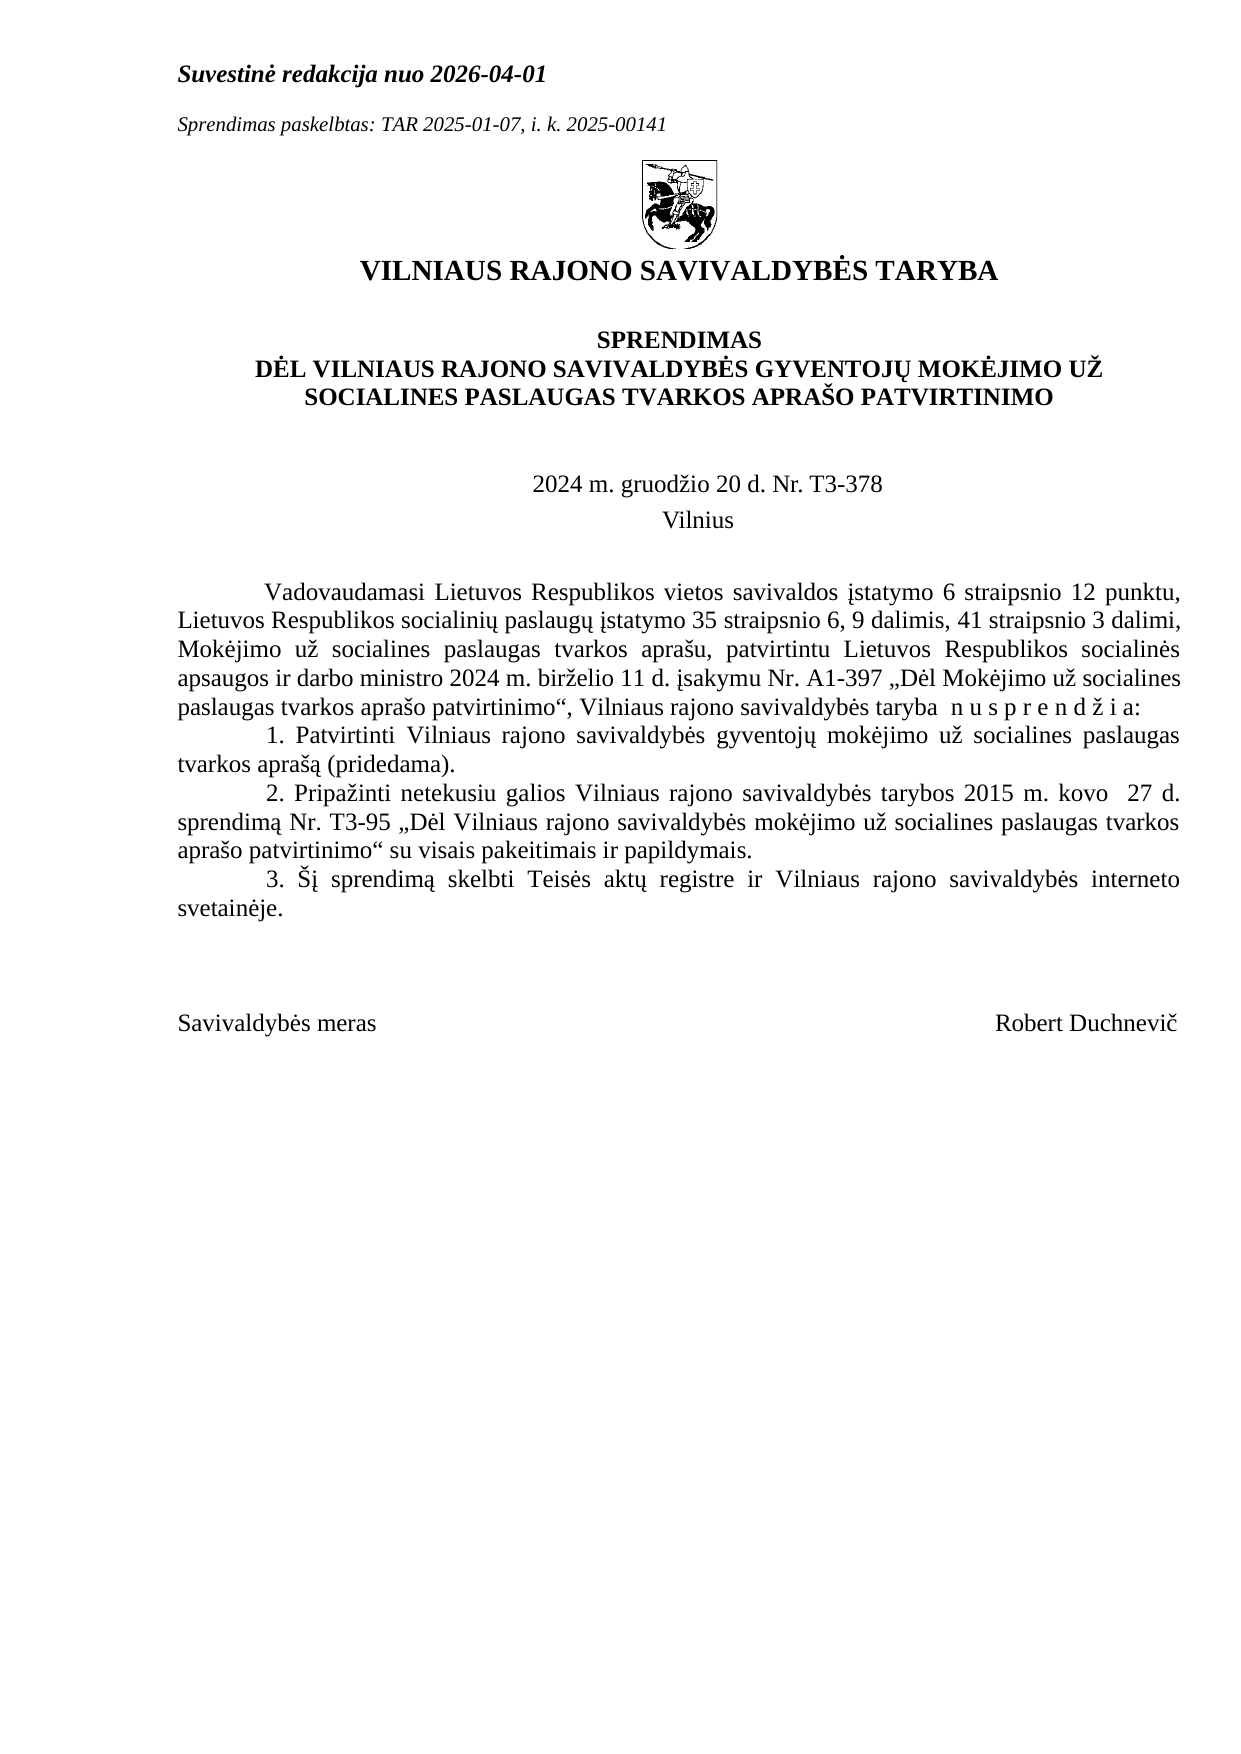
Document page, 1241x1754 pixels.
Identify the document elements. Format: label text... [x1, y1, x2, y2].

text Sprendimas paskelbtas: TAR 2025-01-07, i. k. 2025-00141 [177, 112, 1181, 136]
text Suvestinė redakcija nuo 2026-04-01 [177, 59, 1181, 88]
text Vilnius [215, 505, 1181, 533]
text 2. Pripažinti netekusiu galios Vilniaus rajono savivaldybės tarybos 2015 m. kovo 27 d. sprendimą Nr. T3-95 „Dėl Vilniaus rajono savivaldybės mokėjimo už socialines paslaugas tvarkos aprašo patvirtinimo“ su visais pakeitimais ir papildymais. [177, 778, 1181, 864]
text DĖL VILNIAUS RAJONO SAVIVALDYBĖS GYVENTOJŲ MOKĖJIMO UŽ SOCIALINES PASLAUGAS TVARKOS APRAŠO PATVIRTINIMO [177, 354, 1181, 411]
text 1. Patvirtinti Vilniaus rajono savivaldybės gyventojų mokėjimo už socialines paslaugas tvarkos aprašą (pridedama). [177, 721, 1181, 778]
text VILNIAUS RAJONO SAVIVALDYBĖS TARYBA [177, 249, 1181, 287]
text Savivaldybės meras Robert Duchnevič [177, 1008, 1181, 1037]
text 2024 m. gruodžio 20 d. Nr. T3-378 [215, 469, 1181, 497]
text 3. Šį sprendimą skelbti Teisės aktų registre ir Vilniaus rajono savivaldybės interneto svetainėje. [177, 864, 1181, 922]
text SPRENDIMAS [177, 325, 1181, 354]
text Vadovaudamasi Lietuvos Respublikos vietos savivaldos įstatymo 6 straipsnio 12 punktu, Lietuvos Respublikos socialinių paslaugų įstatymo 35 straipsnio 6, 9 dalimis, 41 straipsnio 3 dalimi, Mokėjimo už socialines paslaugas tvarkos aprašu, patvirtintu Lietuvos Respublikos socialinės apsaugos ir darbo ministro 2024 m. birželio 11 d. įsakymu Nr. A1-397 „Dėl Mokėjimo už socialines paslaugas tvarkos aprašo patvirtinimo“, Vilniaus rajono savivaldybės taryba n u s p r e n d ž i a: [177, 577, 1181, 721]
